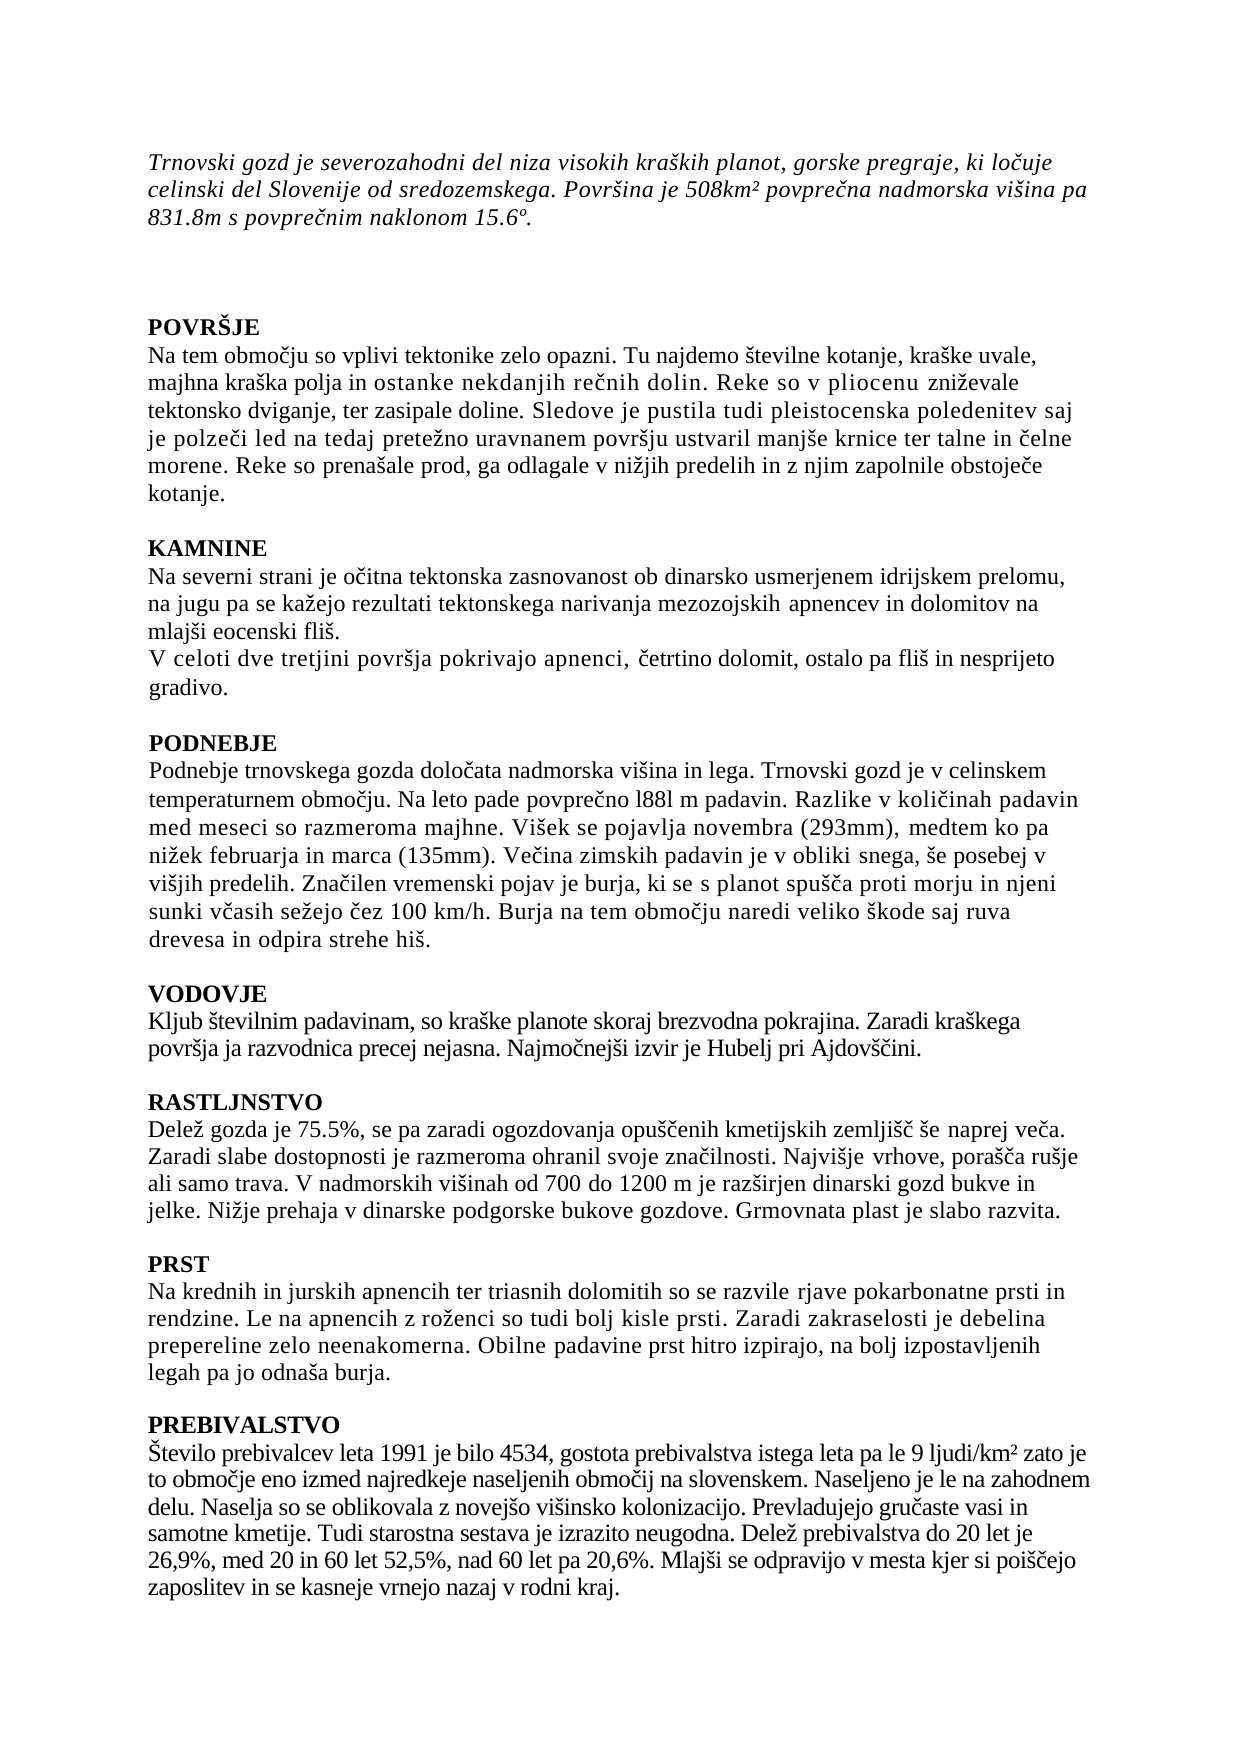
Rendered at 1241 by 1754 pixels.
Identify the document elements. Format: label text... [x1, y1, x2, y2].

text Delež gozda je 75.5%, se pa zaradi ogozdovanja opuščenih kmetijskih zemljišč še naprej veča. Zaradi slabe dostopnosti je razmeroma ohranil svoje značilnosti. Najvišje vrhove, porašča rušje ali samo trava. V nadmorskih višinah od 700 do 1200 m je razširjen dinarski gozd bukve in jelke. Nižje prehaja v dinarske podgorske bukove gozdove. Grmovnata plast je slabo razvita. [148, 1116, 1093, 1223]
text V celoti dve tretjini površja pokrivajo apnenci, četrtino dolomit, ostalo pa fliš in nesprijeto gradivo. [149, 644, 1093, 701]
text PODNEBJE [149, 728, 1093, 757]
text PRST [148, 1251, 1093, 1277]
text RASTLJNSTVO [148, 1089, 1093, 1116]
text Podnebje trnovskega gozda določata nadmorska višina in lega. Trnovski gozd je v celinskem temperaturnem območju. Na leto pade povprečno l88l m padavin. Razlike v količinah padavin med meseci so razmeroma majhne. Višek se pojavlja novembra (293mm), medtem ko pa nižek februarja in marca (135mm). Večina zimskih padavin je v obliki snega, še posebej v višjih predelih. Značilen vremenski pojav je burja, ki se s planot spušča proti morju in njeni sunki včasih sežejo čez 100 km/h. Burja na tem območju naredi veliko škode saj ruva drevesa in odpira strehe hiš. [149, 757, 1093, 953]
text Kljub številnim padavinam, so kraške planote skoraj brezvodna pokrajina. Zaradi kraškega površja ja razvodnica precej nejasna. Najmočnejši izvir je Hubelj pri Ajdovščini. [148, 1008, 1093, 1062]
text Trnovski gozd je severozahodni del niza visokih kraških planot, gorske pregraje, ki ločuje celinski del Slovenije od sredozemskega. Površina je 508km² povprečna nadmorska višina pa 831.8m s povprečnim naklonom 15.6º. [148, 148, 1093, 230]
text Na severni strani je očitna tektonska zasnovanost ob dinarsko usmerjenem idrijskem prelomu, na jugu pa se kažejo rezultati tektonskega narivanja mezozojskih apnencev in dolomitov na mlajši eocenski fliš. [148, 562, 1093, 644]
text Na tem območju so vplivi tektonike zelo opazni. Tu najdemo številne kotanje, kraške uvale, majhna kraška polja in ostanke nekdanjih rečnih dolin. Reke so v pliocenu zniževale tektonsko dviganje, ter zasipale doline. Sledove je pustila tudi pleistocenska poledenitev saj je polzeči led na tedaj pretežno uravnanem površju ustvaril manjše krnice ter talne in čelne morene. Reke so prenašale prod, ga odlagale v nižjih predelih in z njim zapolnile obstoječe kotanje. [148, 341, 1093, 506]
text VODOVJE [148, 981, 1093, 1008]
text Na krednih in jurskih apnencih ter triasnih dolomitih so se razvile rjave pokarbonatne prsti in rendzine. Le na apnencih z roženci so tudi bolj kisle prsti. Zaradi zakraselosti je debelina prepereline zelo neenakomerna. Obilne padavine prst hitro izpirajo, na bolj izpostavljenih legah pa jo odnaša burja. [148, 1277, 1093, 1385]
text POVRŠJE [148, 313, 1093, 341]
text PREBIVALSTVO [148, 1412, 1093, 1439]
text Število prebivalcev leta 1991 je bilo 4534, gostota prebivalstva istega leta pa le 9 ljudi/km² zato je to območje eno izmed najredkeje naseljenih območij na slovenskem. Naseljeno je le na zahodnem delu. Naselja so se oblikovala z novejšo višinsko kolonizacijo. Prevladujejo gručaste vasi in samotne kmetije. Tudi starostna sestava je izrazito neugodna. Delež prebivalstva do 20 let je 26,9%, med 20 in 60 let 52,5%, nad 60 let pa 20,6%. Mlajši se odpravijo v mesta kjer si poiščejo zaposlitev in se kasneje vrnejo nazaj v rodni kraj. [148, 1439, 1093, 1601]
text KAMNINE [148, 534, 1093, 562]
